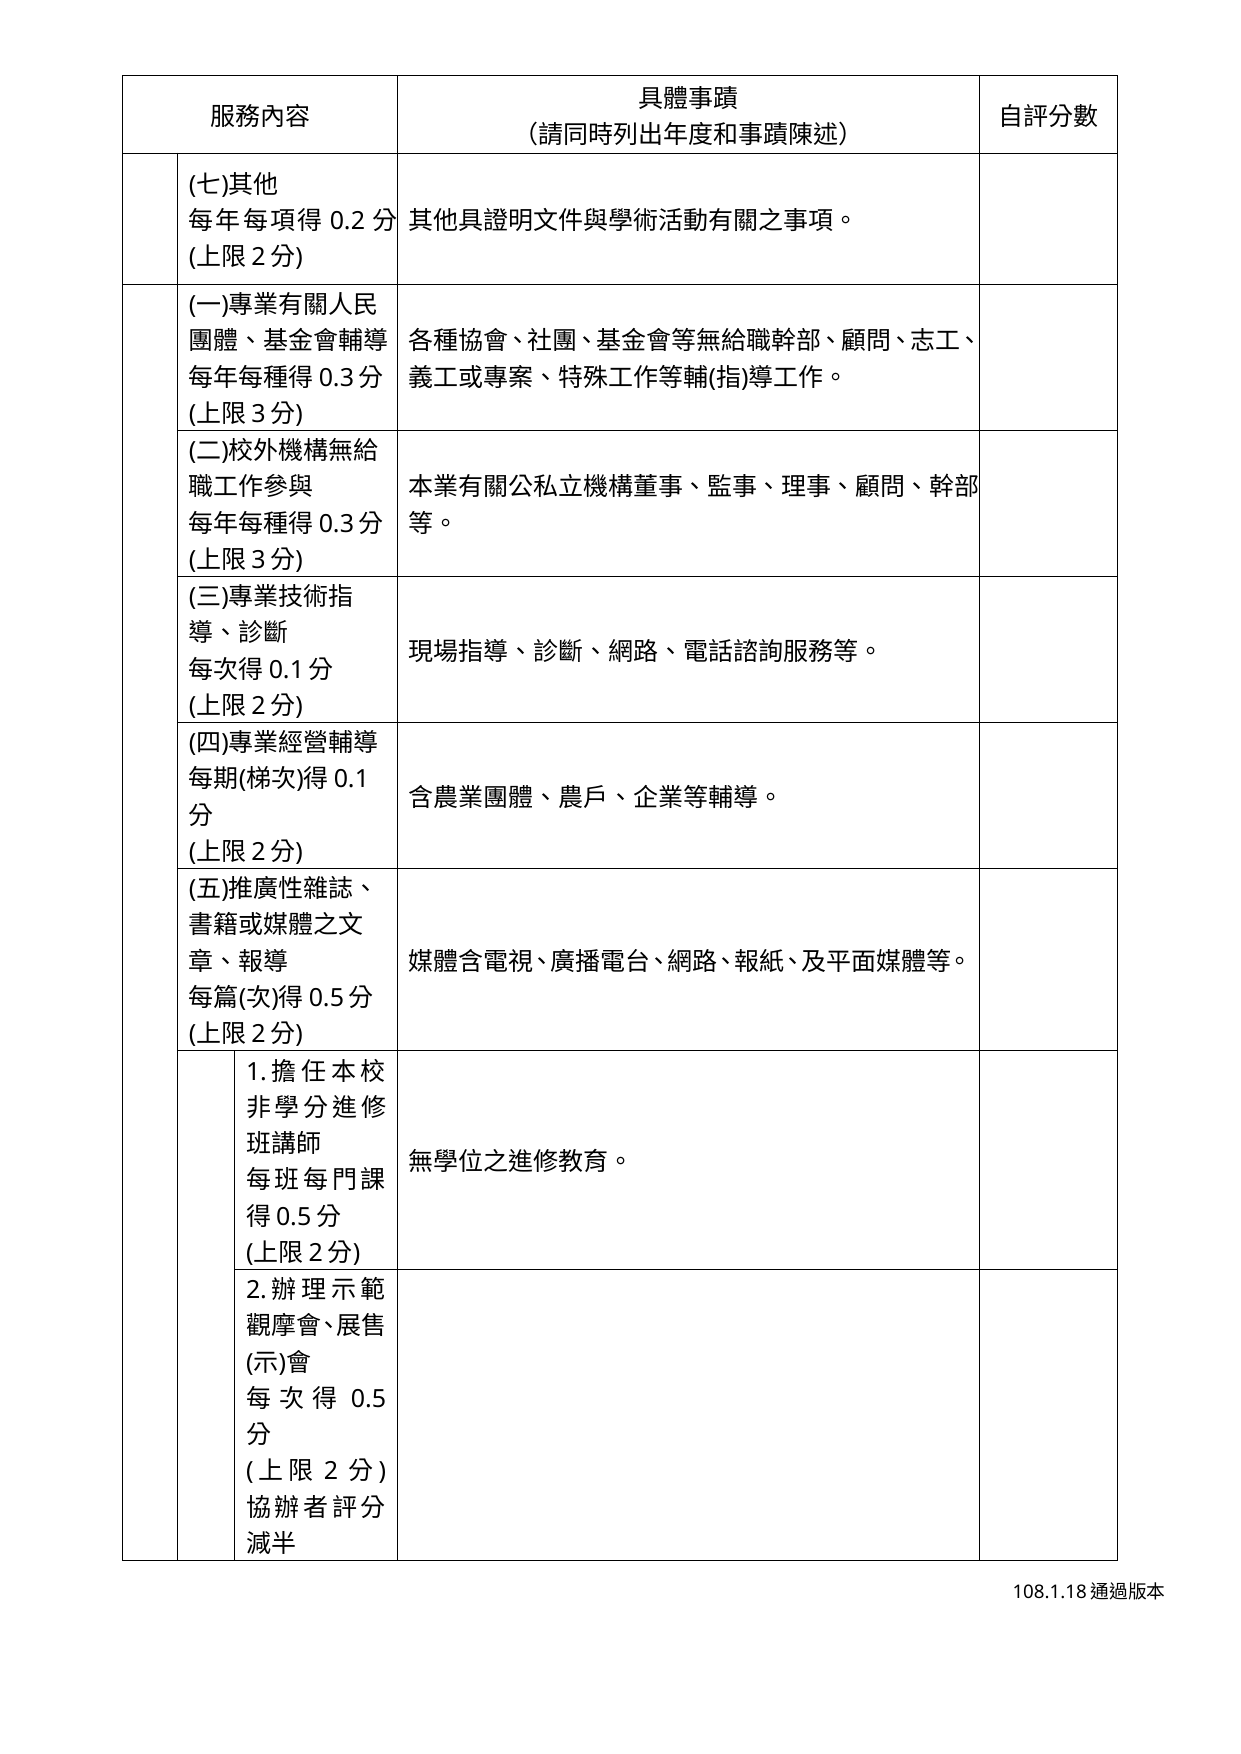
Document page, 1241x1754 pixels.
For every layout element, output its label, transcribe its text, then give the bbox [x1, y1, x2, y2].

table_cell [398, 1270, 979, 1559]
table_cell (七)其他 每年每項得0.2分(上限2分) [178, 154, 397, 283]
table_header 自評分數 [980, 76, 1117, 153]
table_cell 其他具證明文件與學術活動有關之事項。 [398, 154, 979, 283]
table_cell 本業有關公私立機構董事、監事、理事、顧問、幹部等。 [398, 431, 979, 576]
table_header 服務內容 [123, 76, 397, 153]
table_header 具體事蹟 （請同時列出年度和事蹟陳述） [398, 76, 979, 153]
table_cell 各種協會、社團、基金會等無給職幹部、顧問、志工、義工或專案、特殊工作等輔(指)導工作。 [398, 285, 979, 429]
table_cell (二)校外機構無給職工作參與 每年每種得0.3分 (上限3分) [178, 431, 397, 576]
table_cell [980, 577, 1117, 722]
table_cell (五)推廣性雜誌、書籍或媒體之文章、報導 每篇(次)得0.5分 (上限2分) [178, 869, 397, 1050]
table_cell [980, 869, 1117, 1050]
table_cell 媒體含電視、廣播電台、網路、報紙、及平面媒體等。 [398, 869, 979, 1050]
table_cell 四、建教合作與推廣服務 [123, 285, 177, 1559]
table_cell [980, 723, 1117, 868]
table_cell (六)教育訓練 [178, 1051, 234, 1559]
table_cell (一)專業有關人民團體、基金會輔導 每年每種得0.3分 (上限3分) [178, 285, 397, 429]
table_cell 無學位之進修教育。 [398, 1051, 979, 1268]
table_cell (四)專業經營輔導 每期(梯次)得0.1分 (上限2分) [178, 723, 397, 868]
table_cell [980, 431, 1117, 576]
table_cell [980, 285, 1117, 429]
table_cell (三)專業技術指導、診斷 每次得0.1分 (上限2分) [178, 577, 397, 722]
table_cell 1.擔任本校非學分進修班講師 每班每門課得0.5分 (上限2分) [235, 1051, 397, 1268]
table_cell [980, 154, 1117, 283]
table_cell 現場指導、診斷、網路、電話諮詢服務等。 [398, 577, 979, 722]
table_cell [980, 1051, 1117, 1268]
table_cell 含農業團體、農戶、企業等輔導。 [398, 723, 979, 868]
table_cell [980, 1270, 1117, 1559]
table_cell 2.辦理示範觀摩會、展售(示)會 每次得0.5分 (上限2分) 協辦者評分減半 [235, 1270, 397, 1559]
